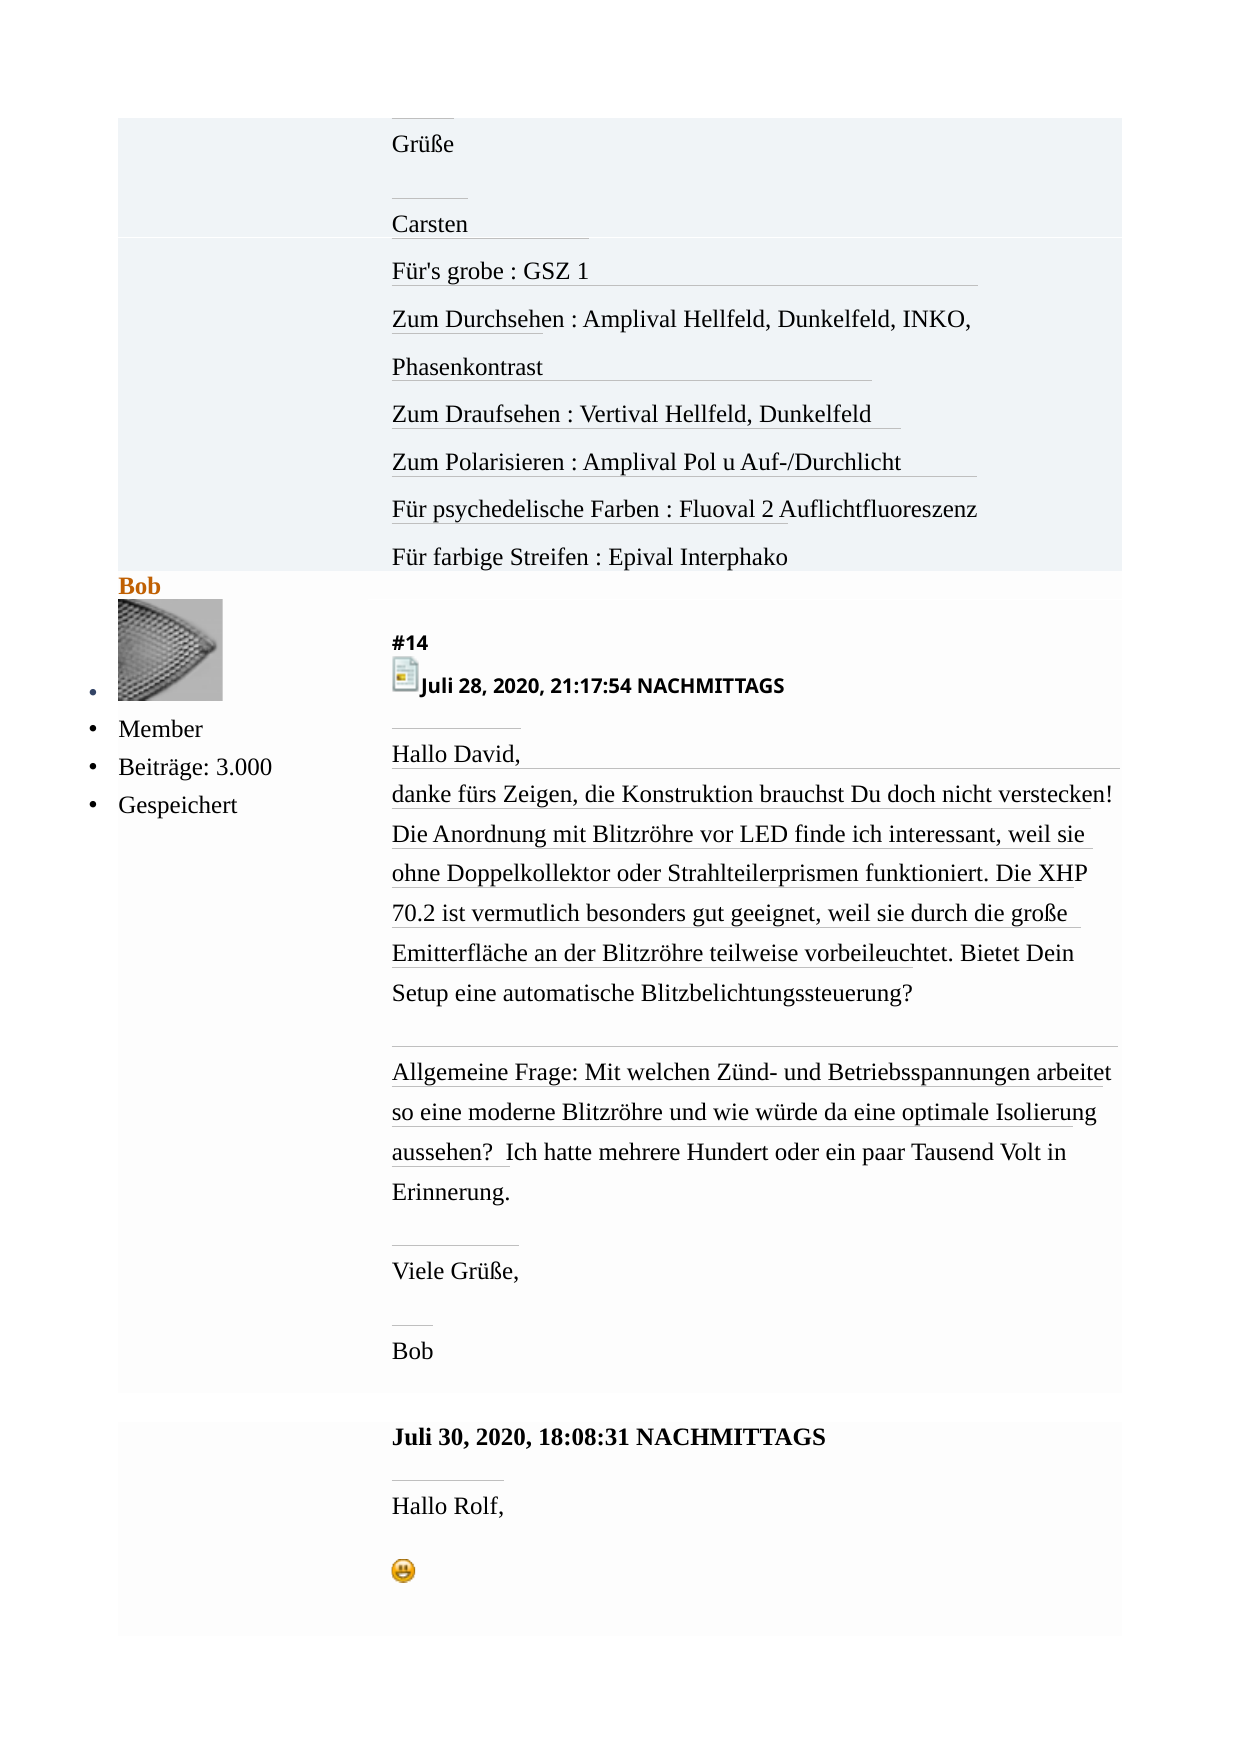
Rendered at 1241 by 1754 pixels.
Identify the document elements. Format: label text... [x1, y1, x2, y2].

text #14 [392, 628, 1122, 656]
text Juli 30, 2020, 18:08:31 NACHMITTAGS [392, 1422, 1122, 1451]
text Juli 28, 2020, 21:17:54 NACHMITTAGS [392, 656, 1122, 699]
text Für's grobe : GSZ 1 Zum Durchsehen : Amplival Hellfeld, Dunkelfeld, INKO, Phasenkontrast Zum Draufsehen : Vertival Hellfeld, Dunkelfeld Zum Polarisieren : Amplival Pol u Auf-/Durchlicht Für psychedelische Farben : Fluoval 2 Auflichtfluoreszenz Für farbige Streifen : Epival Interphako [392, 237, 1122, 571]
text Hallo David, danke fürs Zeigen, die Konstruktion brauchst Du doch nicht verstecken! Die Anordnung mit Blitzröhre vor LED finde ich interessant, weil sie ohne Doppelkollektor oder Strahlteilerprismen funktioniert. Die XHP 70.2 ist vermutlich besonders gut geeignet, weil sie durch die große Emitterfläche an der Blitzröhre teilweise vorbeileuchtet. Bietet Dein Setup eine automatische Blitzbelichtungssteuerung? Allgemeine Frage: Mit welchen Zünd- und Betriebsspannungen arbeitet so eine moderne Blitzröhre und wie würde da eine optimale Isolierung aussehen? Ich hatte mehrere Hundert oder ein paar Tausend Volt in Erinnerung. Viele Grüße, Bob [392, 728, 1122, 1365]
text Grüße Carsten [392, 118, 1122, 237]
subtitle Bob [118, 571, 368, 599]
list Beiträge: 3.000 [118, 752, 368, 781]
list Member [118, 714, 368, 743]
list Gespeichert [118, 790, 368, 819]
picture [118, 599, 223, 701]
picture [391, 656, 421, 694]
text Hallo Rolf, [392, 1480, 1122, 1623]
picture [391, 1559, 415, 1583]
